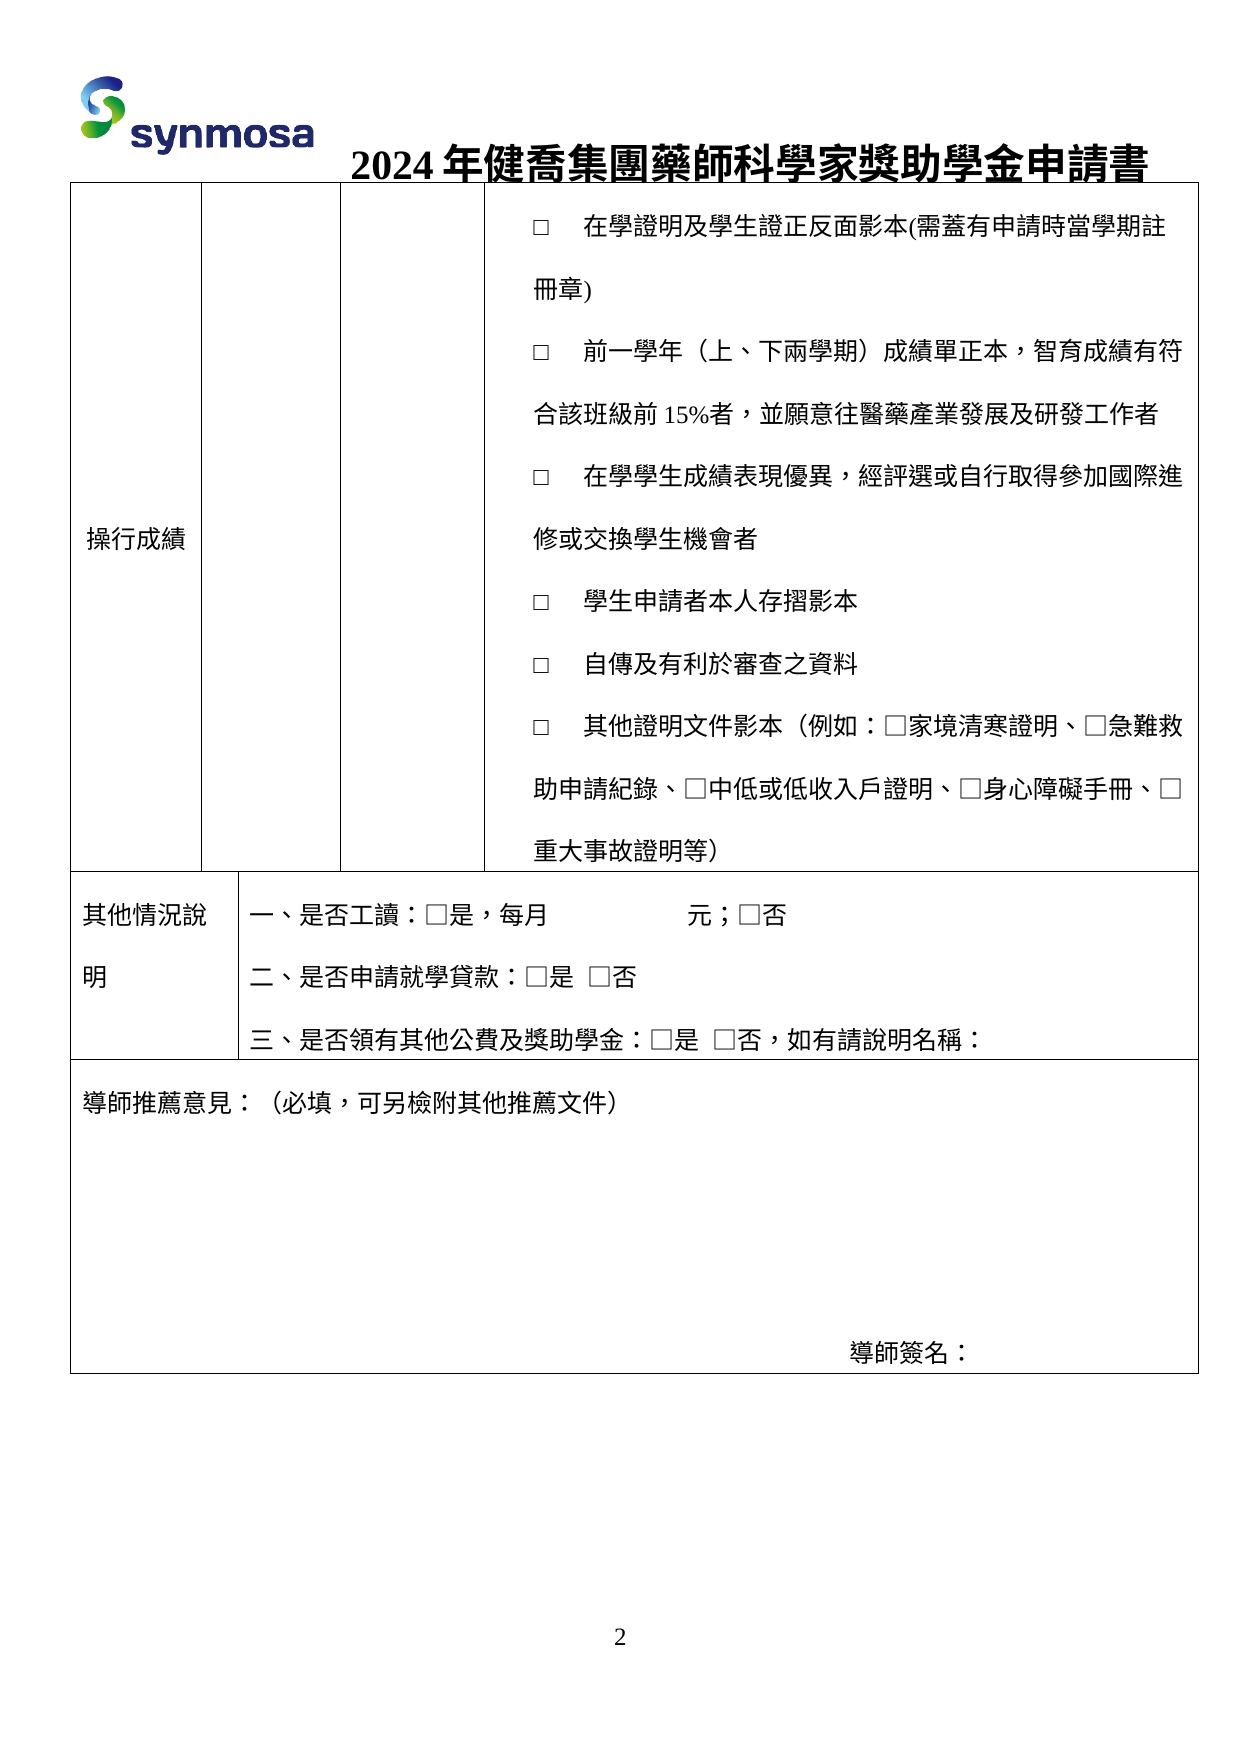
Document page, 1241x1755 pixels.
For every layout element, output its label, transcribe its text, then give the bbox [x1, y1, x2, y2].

table_header 2024年健喬集團藥師科學家獎助學金申請書 [71, 120, 1198, 182]
table_cell 一、是否工讀：□是，每月 元；□否 二、是否申請就學貸款：□是 □否 三、是否領有其他公費及獎助學金：□是 □否，如有請說明名稱： [239, 872, 1198, 1059]
table_cell [341, 183, 484, 871]
table_cell 其他情況說明 [71, 872, 238, 1059]
table_cell 導師推薦意見：（必填，可另檢附其他推薦文件） 導師簽名： [71, 1060, 1198, 1373]
table_cell [202, 183, 340, 871]
table_cell 獎助學金申請書正本 在學證明及學生證正反面影本(需蓋有申請時當學期註冊章) 前一學年（上、下兩學期）成績單正本，智育成績有符合該班級前15%者，並願意往醫藥產業發展及研發工作者 在學學生成績表現優異，經評選或自行取得參加國際進修或交換學生機會者 學生申請者本人存摺影本 自傳及有利於審查之資料 其他證明文件影本（例如：□家境清寒證明、□急難救助申請紀錄、□中低或低收入戶證明、□身心障礙手冊、□重大事故證明等） [485, 183, 1198, 871]
table_cell 操行成績 [71, 183, 201, 871]
